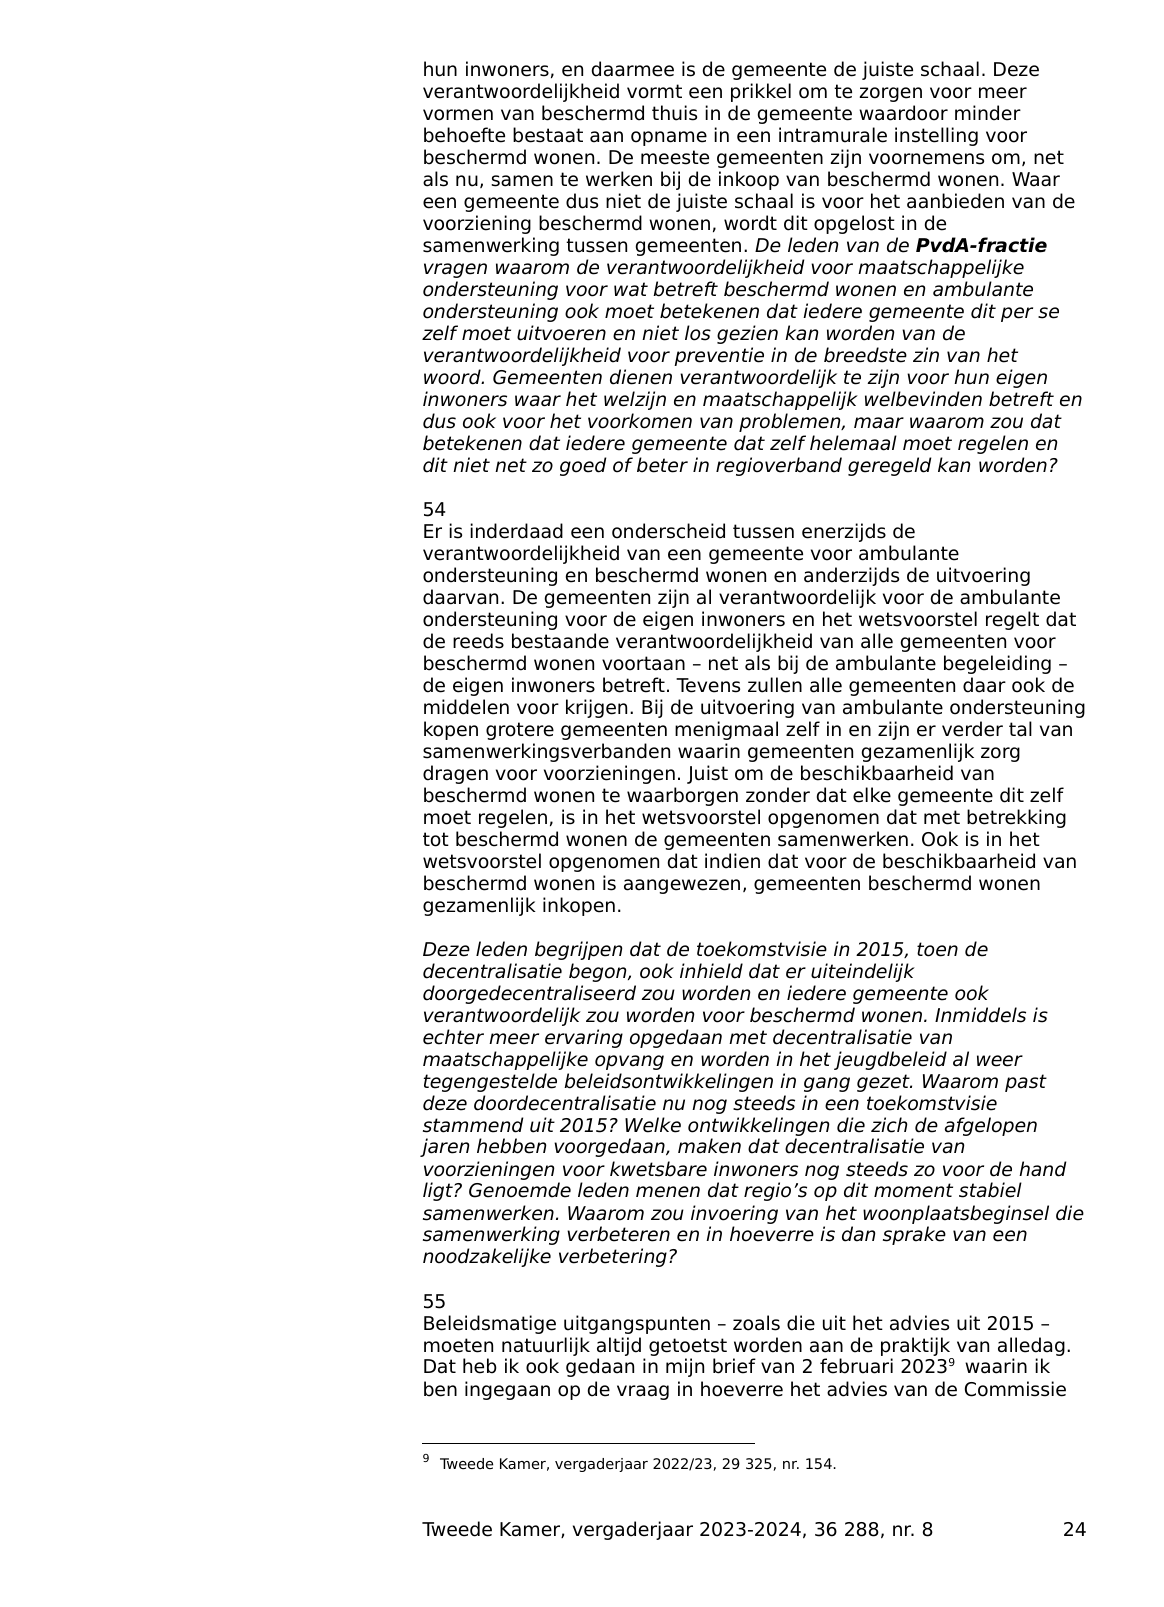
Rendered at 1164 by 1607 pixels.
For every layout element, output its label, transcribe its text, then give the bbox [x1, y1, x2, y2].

text Deze leden begrijpen dat de toekomstvisie in 2015, toen de decentralisatie begon, ook inhield dat er uiteindelijk doorgedecentraliseerd zou worden en iedere gemeente ook verantwoordelijk zou worden voor beschermd wonen. Inmiddels is echter meer ervaring opgedaan met decentralisatie van maatschappelijke opvang en worden in het jeugdbeleid al weer tegengestelde beleidsontwikkelingen in gang gezet. Waarom past deze doordecentralisatie nu nog steeds in een toekomstvisie stammend uit 2015? Welke ontwikkelingen die zich de afgelopen jaren hebben voorgedaan, maken dat decentralisatie van voorzieningen voor kwetsbare inwoners nog steeds zo voor de hand ligt? Genoemde leden menen dat regio’s op dit moment stabiel samenwerken. Waarom zou invoering van het woonplaatsbeginsel die samenwerking verbeteren en in hoeverre is dan sprake van een noodzakelijke verbetering? [422, 939, 1087, 1268]
text hun inwoners, en daarmee is de gemeente de juiste schaal. Deze verantwoordelijkheid vormt een prikkel om te zorgen voor meer vormen van beschermd thuis in de gemeente waardoor minder behoefte bestaat aan opname in een intramurale instelling voor beschermd wonen. De meeste gemeenten zijn voornemens om, net als nu, samen te werken bij de inkoop van beschermd wonen. Waar een gemeente dus niet de juiste schaal is voor het aanbieden van de voorziening beschermd wonen, wordt dit opgelost in de samenwerking tussen gemeenten. De leden van de PvdA-fractie vragen waarom de verantwoordelijkheid voor maatschappelijke ondersteuning voor wat betreft beschermd wonen en ambulante ondersteuning ook moet betekenen dat iedere gemeente dit per se zelf moet uitvoeren en niet los gezien kan worden van de verantwoordelijkheid voor preventie in de breedste zin van het woord. Gemeenten dienen verantwoordelijk te zijn voor hun eigen inwoners waar het welzijn en maatschappelijk welbevinden betreft en dus ook voor het voorkomen van problemen, maar waarom zou dat betekenen dat iedere gemeente dat zelf helemaal moet regelen en dit niet net zo goed of beter in regioverband geregeld kan worden? [422, 59, 1087, 477]
text Beleidsmatige uitgangspunten – zoals die uit het advies uit 2015 – moeten natuurlijk altijd getoetst worden aan de praktijk van alledag. Dat heb ik ook gedaan in mijn brief van 2 februari 2023 waarin ik ben ingegaan op de vraag in hoeverre het advies van de Commissie [422, 1312, 1087, 1400]
text 55 [422, 1291, 1087, 1312]
text Er is inderdaad een onderscheid tussen enerzijds de verantwoordelijkheid van een gemeente voor ambulante ondersteuning en beschermd wonen en anderzijds de uitvoering daarvan. De gemeenten zijn al verantwoordelijk voor de ambulante ondersteuning voor de eigen inwoners en het wetsvoorstel regelt dat de reeds bestaande verantwoordelijkheid van alle gemeenten voor beschermd wonen voortaan – net als bij de ambulante begeleiding – de eigen inwoners betreft. Tevens zullen alle gemeenten daar ook de middelen voor krijgen. Bij de uitvoering van ambulante ondersteuning kopen grotere gemeenten menigmaal zelf in en zijn er verder tal van samenwerkingsverbanden waarin gemeenten gezamenlijk zorg dragen voor voorzieningen. Juist om de beschikbaarheid van beschermd wonen te waarborgen zonder dat elke gemeente dit zelf moet regelen, is in het wetsvoorstel opgenomen dat met betrekking tot beschermd wonen de gemeenten samenwerken. Ook is in het wetsvoorstel opgenomen dat indien dat voor de beschikbaarheid van beschermd wonen is aangewezen, gemeenten beschermd wonen gezamenlijk inkopen. [422, 521, 1087, 916]
text 54 [422, 499, 1087, 521]
text Tweede Kamer, vergaderjaar 2022/23, 29 325, nr. 154. [422, 1452, 1087, 1474]
